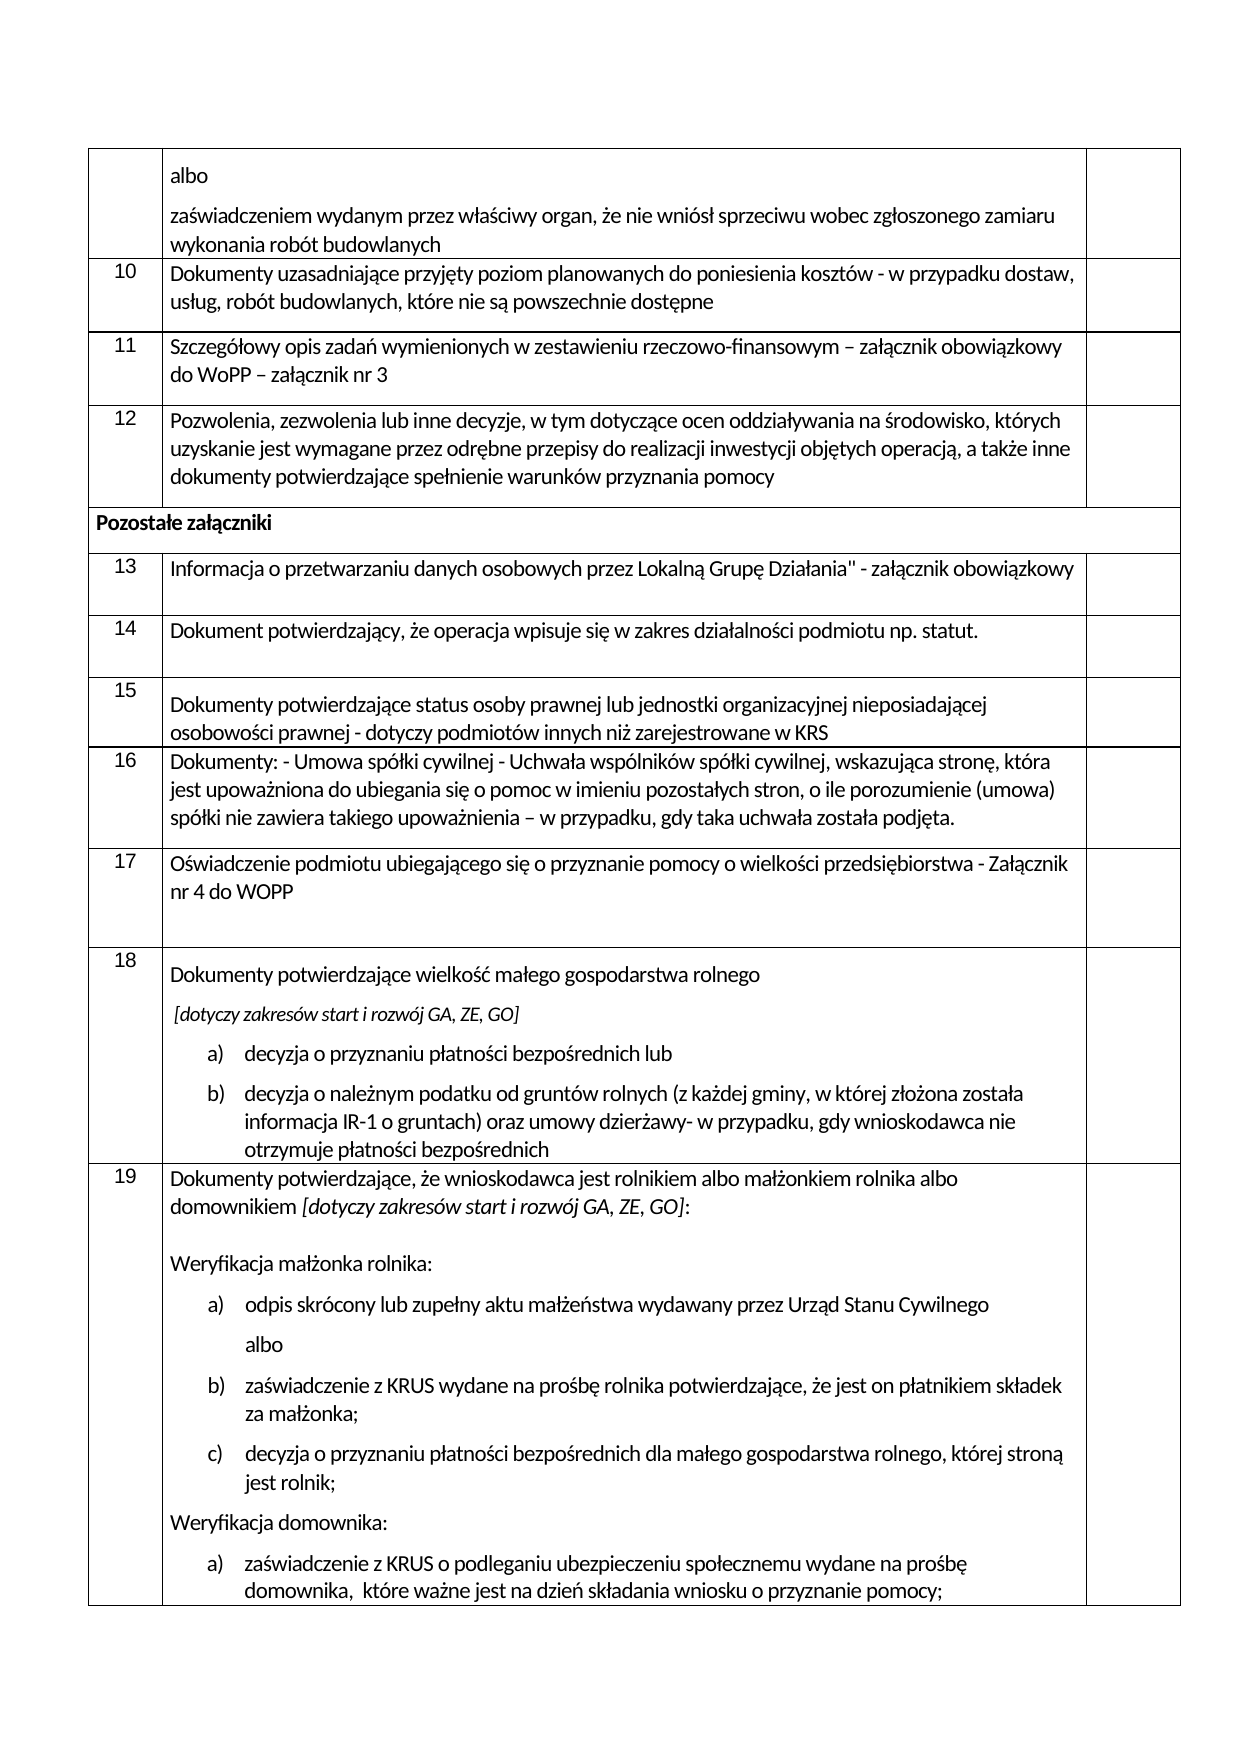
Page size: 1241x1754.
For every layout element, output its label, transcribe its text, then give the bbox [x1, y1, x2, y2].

table_cell 19 [89, 1164, 162, 1605]
table_cell [1087, 849, 1180, 947]
table_cell [1087, 554, 1180, 615]
table_cell Szczegółowy opis zadań wymienionych w zestawieniu rzeczowo-finansowym – załącznik obowiązkowy do WoPP – załącznik nr 3 [163, 333, 1086, 405]
table_cell [1087, 616, 1180, 677]
table_cell Pozostałe załączniki [89, 508, 1180, 553]
table_cell [1087, 678, 1180, 746]
table_cell 18 [89, 948, 162, 1163]
table_cell [89, 149, 162, 258]
table_cell [1087, 149, 1180, 258]
table_cell 11 [89, 333, 162, 405]
table_cell Dokumenty potwierdzające wielkość małego gospodarstwa rolnego [dotyczy zakresów start i rozwój GA, ZE, GO] decyzja o przyznaniu płatności bezpośrednich lub decyzja o należnym podatku od gruntów rolnych (z każdej gminy, w której złożona została informacja IR-1 o gruntach) oraz umowy dzierżawy- w przypadku, gdy wnioskodawca nie otrzymuje płatności bezpośrednich [163, 948, 1086, 1163]
table_cell 13 [89, 554, 162, 615]
table_cell Pozwolenia, zezwolenia lub inne decyzje, w tym dotyczące ocen oddziaływania na środowisko, których uzyskanie jest wymagane przez odrębne przepisy do realizacji inwestycji objętych operacją, a także inne dokumenty potwierdzające spełnienie warunków przyznania pomocy [163, 406, 1086, 507]
table_cell [1087, 259, 1180, 331]
table_cell 10 [89, 259, 162, 331]
table_cell Dokument potwierdzający, że operacja wpisuje się w zakres działalności podmiotu np. statut. [163, 616, 1086, 677]
table_cell [1087, 948, 1180, 1163]
table_cell Dokumenty potwierdzające, że wnioskodawca jest rolnikiem albo małżonkiem rolnika albo domownikiem [dotyczy zakresów start i rozwój GA, ZE, GO]: Weryfikacja małżonka rolnika: odpis skrócony lub zupełny aktu małżeństwa wydawany przez Urząd Stanu Cywilnego albo zaświadczenie z KRUS wydane na prośbę rolnika potwierdzające, że jest on płatnikiem składek za małżonka; decyzja o przyznaniu płatności bezpośrednich dla małego gospodarstwa rolnego, której stroną jest rolnik; Weryfikacja domownika: zaświadczenie z KRUS o podleganiu ubezpieczeniu społecznemu wydane na prośbę domownika, które ważne jest na dzień składania wniosku o przyznanie pomocy; zaświadczenie z KRUS wydane na prośbę rolnika potwierdzające, że jest on płatnikiem składek za domownika; decyzja o przyznaniu płatności bezpośrednich dla małego gospodarstwa rolnego której stroną jest rolnik będący płatnikiem składek ubezpieczenia domownika; [163, 1164, 1086, 1605]
table_cell Informacja o przetwarzaniu danych osobowych przez Lokalną Grupę Działania" - załącznik obowiązkowy [163, 554, 1086, 615]
table_cell Oświadczenie podmiotu ubiegającego się o przyznanie pomocy o wielkości przedsiębiorstwa - Załącznik nr 4 do WOPP [163, 849, 1086, 947]
table_cell 17 [89, 849, 162, 947]
table_cell 12 [89, 406, 162, 507]
table_cell 15 [89, 678, 162, 746]
table_cell Dokumenty potwierdzające status osoby prawnej lub jednostki organizacyjnej nieposiadającej osobowości prawnej - dotyczy podmiotów innych niż zarejestrowane w KRS [163, 678, 1086, 746]
table_cell Dokumenty: - Umowa spółki cywilnej - Uchwała wspólników spółki cywilnej, wskazująca stronę, która jest upoważniona do ubiegania się o pomoc w imieniu pozostałych stron, o ile porozumienie (umowa) spółki nie zawiera takiego upoważnienia – w przypadku, gdy taka uchwała została podjęta. [163, 748, 1086, 848]
table_cell 16 [89, 748, 162, 848]
table_cell Dokumenty uzasadniające przyjęty poziom planowanych do poniesienia kosztów - w przypadku dostaw, usług, robót budowlanych, które nie są powszechnie dostępne [163, 259, 1086, 331]
table_cell [1087, 1164, 1180, 1605]
table_cell [1087, 406, 1180, 507]
table_cell [1087, 748, 1180, 848]
table_cell 14 [89, 616, 162, 677]
table_cell albo zaświadczeniem wydanym przez właściwy organ, że nie wniósł sprzeciwu wobec zgłoszonego zamiaru wykonania robót budowlanych [163, 149, 1086, 258]
table_cell [1087, 333, 1180, 405]
